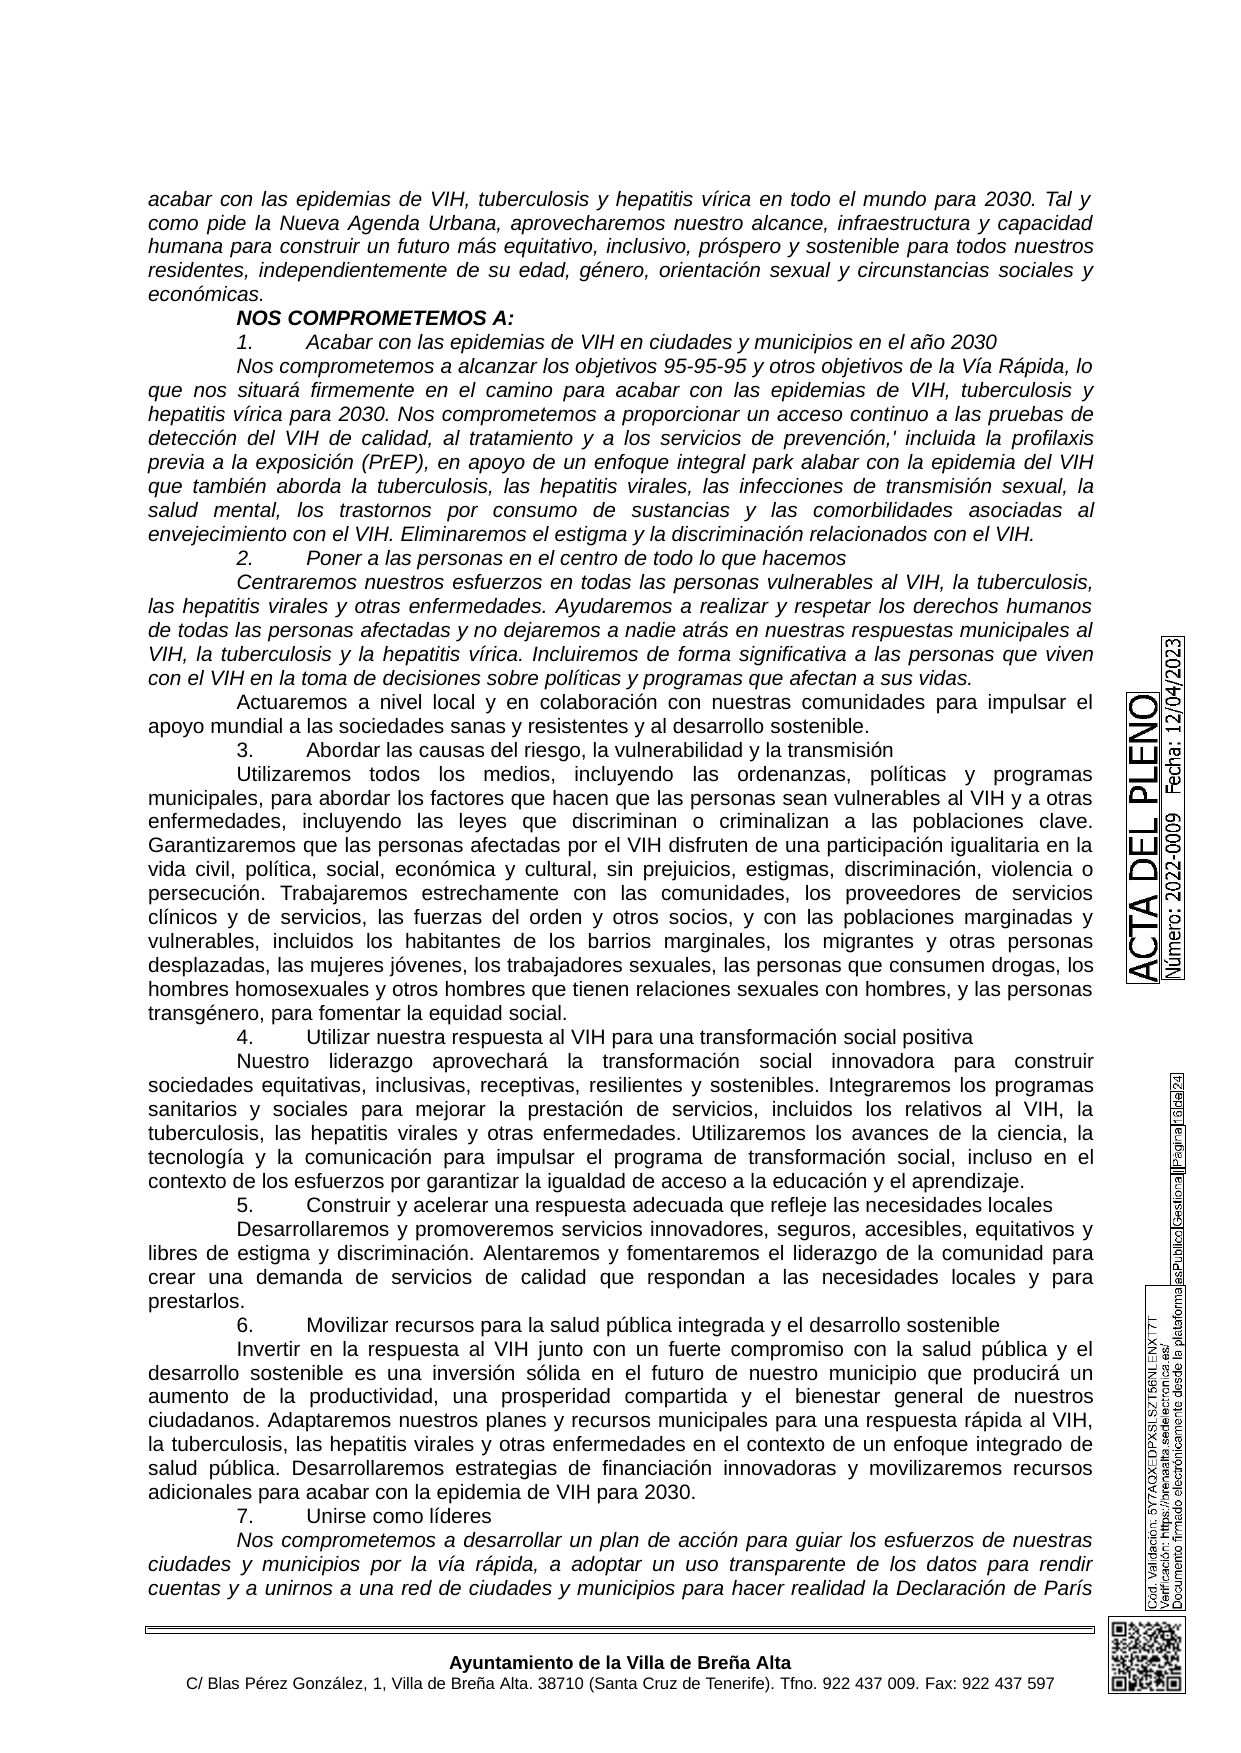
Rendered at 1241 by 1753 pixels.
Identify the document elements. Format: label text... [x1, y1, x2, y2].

text clínicos y de servicios, las fuerzas del orden y otros socios, y con las poblaciones marginadas y [148, 906, 1117, 929]
text ciudadanos. Adaptaremos nuestros planes y recursos municipales para una respuesta rápida al VIH, [148, 1409, 1116, 1432]
text Garantizaremos que las personas afectadas por el VIH disfruten de una participación igualitaria en la [148, 834, 1117, 857]
text hepatitis vírica para 2030. Nos comprometemos a proporcionar un acceso continuo a las pruebas de [148, 403, 1117, 426]
text Movilizar recursos para la salud pública integrada y el desarrollo sostenible [306, 1313, 1023, 1337]
text acabar con las epidemias de VIH, tuberculosis y hepatitis vírica en todo el mundo para 2030. Tal y [148, 187, 1116, 211]
picture [1171, 1175, 1183, 1227]
text VIH, la tuberculosis y la hepatitis vírica. Incluiremos de forma significativa a las personas que viven [148, 643, 1117, 666]
text que también aborda la tuberculosis, las hepatitis virales, las infecciones de transmisión sexual, la [148, 475, 1117, 498]
text Nuestro liderazgo aprovechará la transformación social innovadora para construir [236, 1050, 1117, 1073]
text Ayuntamiento de la Villa de Breña Alta [449, 1653, 1079, 1674]
text Poner a las personas en el centro de todo lo que hacemos [306, 547, 870, 570]
text vulnerables, incluidos los habitantes de los barrios marginales, los migrantes y otras personas [148, 930, 1117, 953]
picture [1146, 1286, 1185, 1610]
text tuberculosis, las hepatitis virales y otras enfermedades. Utilizaremos los avances de la ciencia, la [148, 1122, 1117, 1145]
text previa a la exposición (PrEP), en apoyo de un enfoque integral park alabar con la epidemia del VIH [148, 451, 1117, 474]
picture [1171, 1229, 1183, 1285]
text detección del VIH de calidad, al tratamiento y a los servicios de prevención,' incluida la profilaxis [148, 427, 1117, 450]
text adicionales para acabar con la epidemia de VIH para 2030. [148, 1481, 1116, 1504]
text de todas las personas afectadas y no dejaremos a nadie atrás en nuestras respuestas municipales al [148, 619, 1117, 642]
text las hepatitis virales y otras enfermedades. Ayudaremos a realizar y respetar los derechos humanos [148, 595, 1117, 618]
text 6. [236, 1313, 279, 1337]
text desplazadas, las mujeres jóvenes, los trabajadores sexuales, las personas que consumen drogas, los [148, 954, 1117, 977]
text Utilizar nuestra respuesta al VIH para una transformación social positiva [306, 1026, 996, 1049]
text envejecimiento con el VIH. Eliminaremos el estigma y la discriminación relacionados con el VIH. [148, 523, 1117, 546]
text contexto de los esfuerzos por garantizar la igualdad de acceso a la educación y el aprendizaje. [148, 1170, 1117, 1193]
text libres de estigma y discriminación. Alentaremos y fomentaremos el liderazgo de la comunidad para [148, 1242, 1116, 1265]
picture [1171, 1092, 1183, 1108]
text Actuaremos a nivel local y en colaboración con nuestras comunidades para impulsar el [236, 691, 1117, 714]
text Nos comprometemos a desarrollar un plan de acción para guiar los esfuerzos de nuestras [236, 1529, 1116, 1552]
text C/ Blas Pérez González, 1, Villa de Breña Alta. 38710 (Santa Cruz de Tenerife). Tfno. 922 437 009. Fax: 922 437 597 [186, 1674, 1079, 1693]
picture [1171, 1126, 1185, 1167]
text que nos situará firmemente en el camino para acabar con las epidemias de VIH, tuberculosis y [148, 379, 1117, 402]
picture [1109, 1617, 1185, 1693]
text Abordar las causas del riesgo, la vulnerabilidad y la transmisión [306, 738, 918, 762]
text Acabar con las epidemias de VIH en ciudades y municipios en el año 2030 [306, 331, 1020, 354]
text residentes, independientemente de su edad, género, orientación sexual y circunstancias sociales y [148, 259, 1116, 282]
text NOS COMPROMETEMOS A: [236, 307, 539, 330]
text humana para construir un futuro más equitativo, inclusivo, próspero y sostenible para todos nuestros [148, 235, 1116, 258]
text Construir y acelerar una respuesta adecuada que refleje las necesidades locales [306, 1194, 1076, 1217]
text desarrollo sostenible es una inversión sólida en el futuro de nuestro municipio que producirá un [148, 1361, 1116, 1384]
picture [1171, 1109, 1183, 1124]
text como pide la Nueva Agenda Urbana, aprovecharemos nuestro alcance, infraestructura y capacidad [148, 211, 1116, 234]
text 4. [236, 1026, 279, 1049]
text sociedades equitativas, inclusivas, receptivas, resilientes y sostenibles. Integraremos los programas [148, 1074, 1117, 1097]
text 2. [236, 547, 279, 570]
text Nos comprometemos a alcanzar los objetivos 95-95-95 y otros objetivos de la Vía Rápida, lo [236, 355, 1117, 378]
text Invertir en la respuesta al VIH junto con un fuerte compromiso con la salud pública y el [236, 1337, 1116, 1361]
picture [1162, 637, 1184, 979]
text 1. [236, 331, 279, 354]
text ciudades y municipios por la vía rápida, a adoptar un uso transparente de los datos para rendir [148, 1553, 1116, 1576]
text salud pública. Desarrollaremos estrategias de financiación innovadoras y movilizaremos recursos [148, 1457, 1116, 1480]
text la tuberculosis, las hepatitis virales y otras enfermedades en el contexto de un enfoque integrado de [148, 1433, 1116, 1456]
text 7. [236, 1505, 279, 1528]
text municipales, para abordar los factores que hacen que las personas sean vulnerables al VIH y a otras [148, 786, 1117, 809]
text transgénero, para fomentar la equidad social. [148, 1002, 1117, 1025]
text apoyo mundial a las sociedades sanas y resistentes y al desarrollo sostenible. [148, 714, 1117, 738]
text prestarlos. [148, 1289, 1116, 1313]
text vida civil, política, social, económica y cultural, sin prejuicios, estigmas, discriminación, violencia o [148, 858, 1117, 881]
text enfermedades, incluyendo las leyes que discriminan o criminalizan a las poblaciones clave. [148, 810, 1117, 833]
text salud mental, los trastornos por consumo de sustancias y las comorbilidades asociadas al [148, 499, 1117, 522]
text Unirse como líderes [306, 1505, 516, 1528]
text tecnología y la comunicación para impulsar el programa de transformación social, incluso en el [148, 1146, 1117, 1169]
text sanitarios y sociales para mejorar la prestación de servicios, incluidos los relativos al VIH, la [148, 1098, 1117, 1121]
text persecución. Trabajaremos estrechamente con las comunidades, los proveedores de servicios [148, 882, 1117, 905]
text 3. [236, 738, 279, 762]
text hombres homosexuales y otros hombres que tienen relaciones sexuales con hombres, y las personas [148, 978, 1117, 1001]
picture [1170, 1074, 1184, 1091]
text Utilizaremos todos los medios, incluyendo las ordenanzas, políticas y programas [236, 762, 1117, 786]
text con el VIH en la toma de decisiones sobre políticas y programas que afectan a sus vidas. [148, 667, 1117, 690]
text económicas. [148, 283, 1116, 306]
text Centraremos nuestros esfuerzos en todas las personas vulnerables al VIH, la tuberculosis, [236, 571, 1117, 594]
text 5. [236, 1194, 279, 1217]
text aumento de la productividad, una prosperidad compartida y el bienestar general de nuestros [148, 1385, 1116, 1408]
text crear una demanda de servicios de calidad que respondan a las necesidades locales y para [148, 1266, 1116, 1289]
picture [1127, 693, 1159, 983]
text Desarrollaremos y promoveremos servicios innovadores, seguros, accesibles, equitativos y [236, 1218, 1116, 1241]
picture [1171, 1169, 1185, 1173]
text cuentas y a unirnos a una red de ciudades y municipios para hacer realidad la Declaración de París [148, 1577, 1116, 1600]
picture [146, 1627, 1094, 1633]
